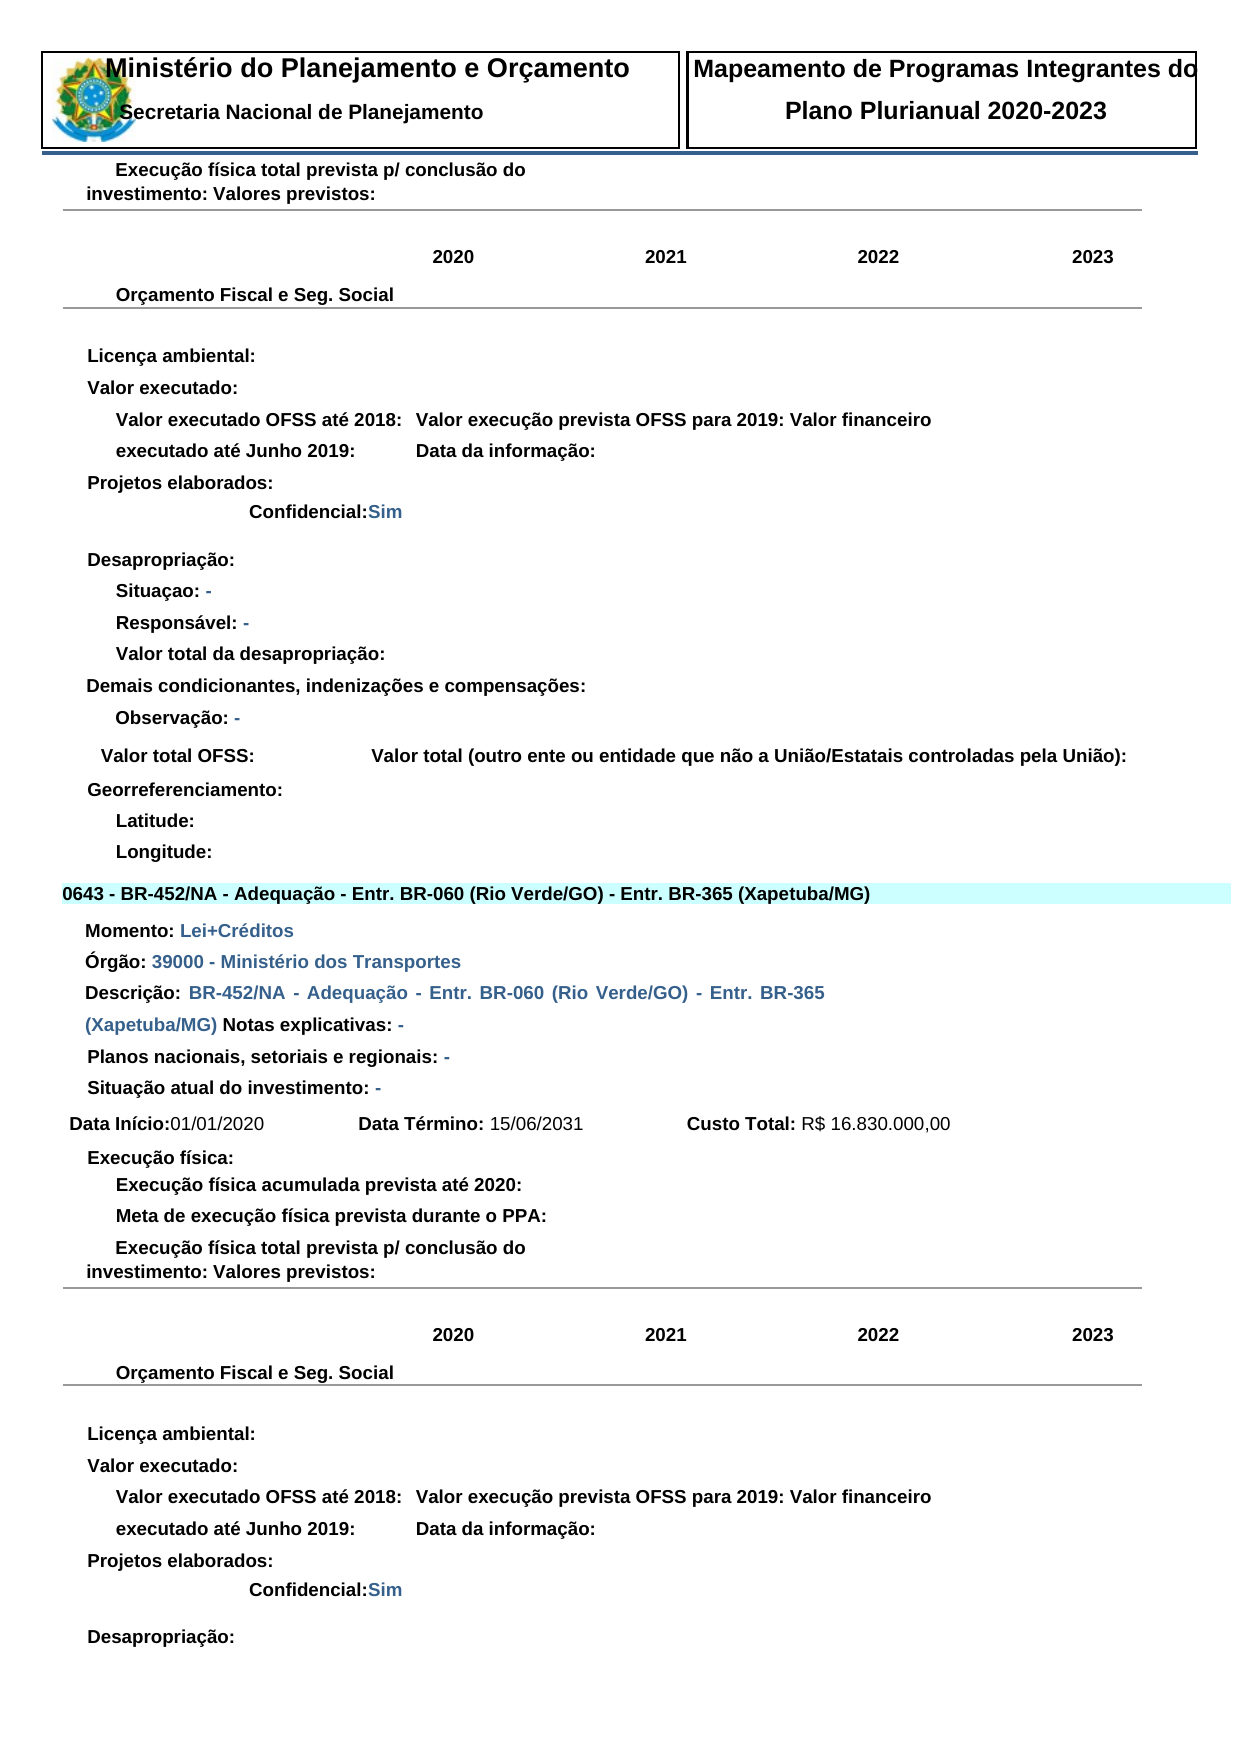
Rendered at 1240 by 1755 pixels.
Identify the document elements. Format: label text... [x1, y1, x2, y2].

text Situação atual do investimento: - [87, 1077, 1123, 1098]
text Execução física total prevista p/ conclusão do investimento: Valores previstos: [86, 159, 611, 204]
text Valor total OFSS: Valor total (outro ente ou entidade que não a União/Estatais controladas pela União): [62, 740, 1231, 768]
text Momento: Lei+Créditos [85, 920, 1224, 942]
text Demais condicionantes, indenizações e compensações: Observação: - [86, 674, 588, 729]
text Meta de execução física prevista durante o PPA: [116, 1205, 1123, 1227]
text Desapropriação: [87, 548, 1123, 570]
text Georreferenciamento: [87, 778, 1123, 800]
text Longitude: [116, 841, 1123, 863]
text Orçamento Fiscal e Seg. Social [116, 284, 1123, 306]
text Execução física acumulada prevista até 2020: [116, 1174, 1123, 1195]
text Descrição: BR-452/NA - Adequação - Entr. BR-060 (Rio Verde/GO) - Entr. BR-365 (Xapetuba/MG) Notas explicativas: - [85, 982, 826, 1035]
text Execução física: [87, 1147, 1123, 1168]
text Latitude: [116, 810, 1123, 831]
text Desapropriação: [87, 1626, 1123, 1648]
text Licença ambiental: Valor executado: [87, 345, 277, 398]
text Situaçao: - [116, 580, 1123, 602]
text Valor total da desapropriação: [116, 643, 1123, 664]
text Projetos elaborados: [87, 472, 1123, 493]
text Órgão: 39000 - Ministério dos Transportes [85, 951, 1224, 973]
text Responsável: - [116, 611, 1123, 633]
text 2020 2021 2022 2023 [62, 241, 1231, 269]
text Confidencial:Sim [249, 1578, 1123, 1600]
text 2020 2021 2022 2023 [62, 1319, 1231, 1347]
text Valor executado OFSS até 2018: Valor execução prevista OFSS para 2019: Valor financeiro executado até Junho 2019: Data da informação: [116, 408, 953, 462]
text Execução física total prevista p/ conclusão do investimento: Valores previstos: [86, 1237, 611, 1282]
text Planos nacionais, setoriais e regionais: - [87, 1045, 1123, 1067]
text Licença ambiental: Valor executado: [87, 1423, 277, 1476]
text 0643 - BR-452/NA - Adequação - Entr. BR-060 (Rio Verde/GO) - Entr. BR-365 (Xapetuba/MG) [62, 883, 1231, 904]
text Confidencial:Sim [249, 501, 1123, 522]
text Data Início:01/01/2020 Data Término: 15/06/2031 Custo Total: R$ 16.830.000,00 [62, 1108, 1231, 1136]
text Orçamento Fiscal e Seg. Social [116, 1362, 1123, 1383]
text Projetos elaborados: [87, 1549, 1123, 1571]
text Valor executado OFSS até 2018: Valor execução prevista OFSS para 2019: Valor financeiro executado até Junho 2019: Data da informação: [116, 1486, 953, 1539]
